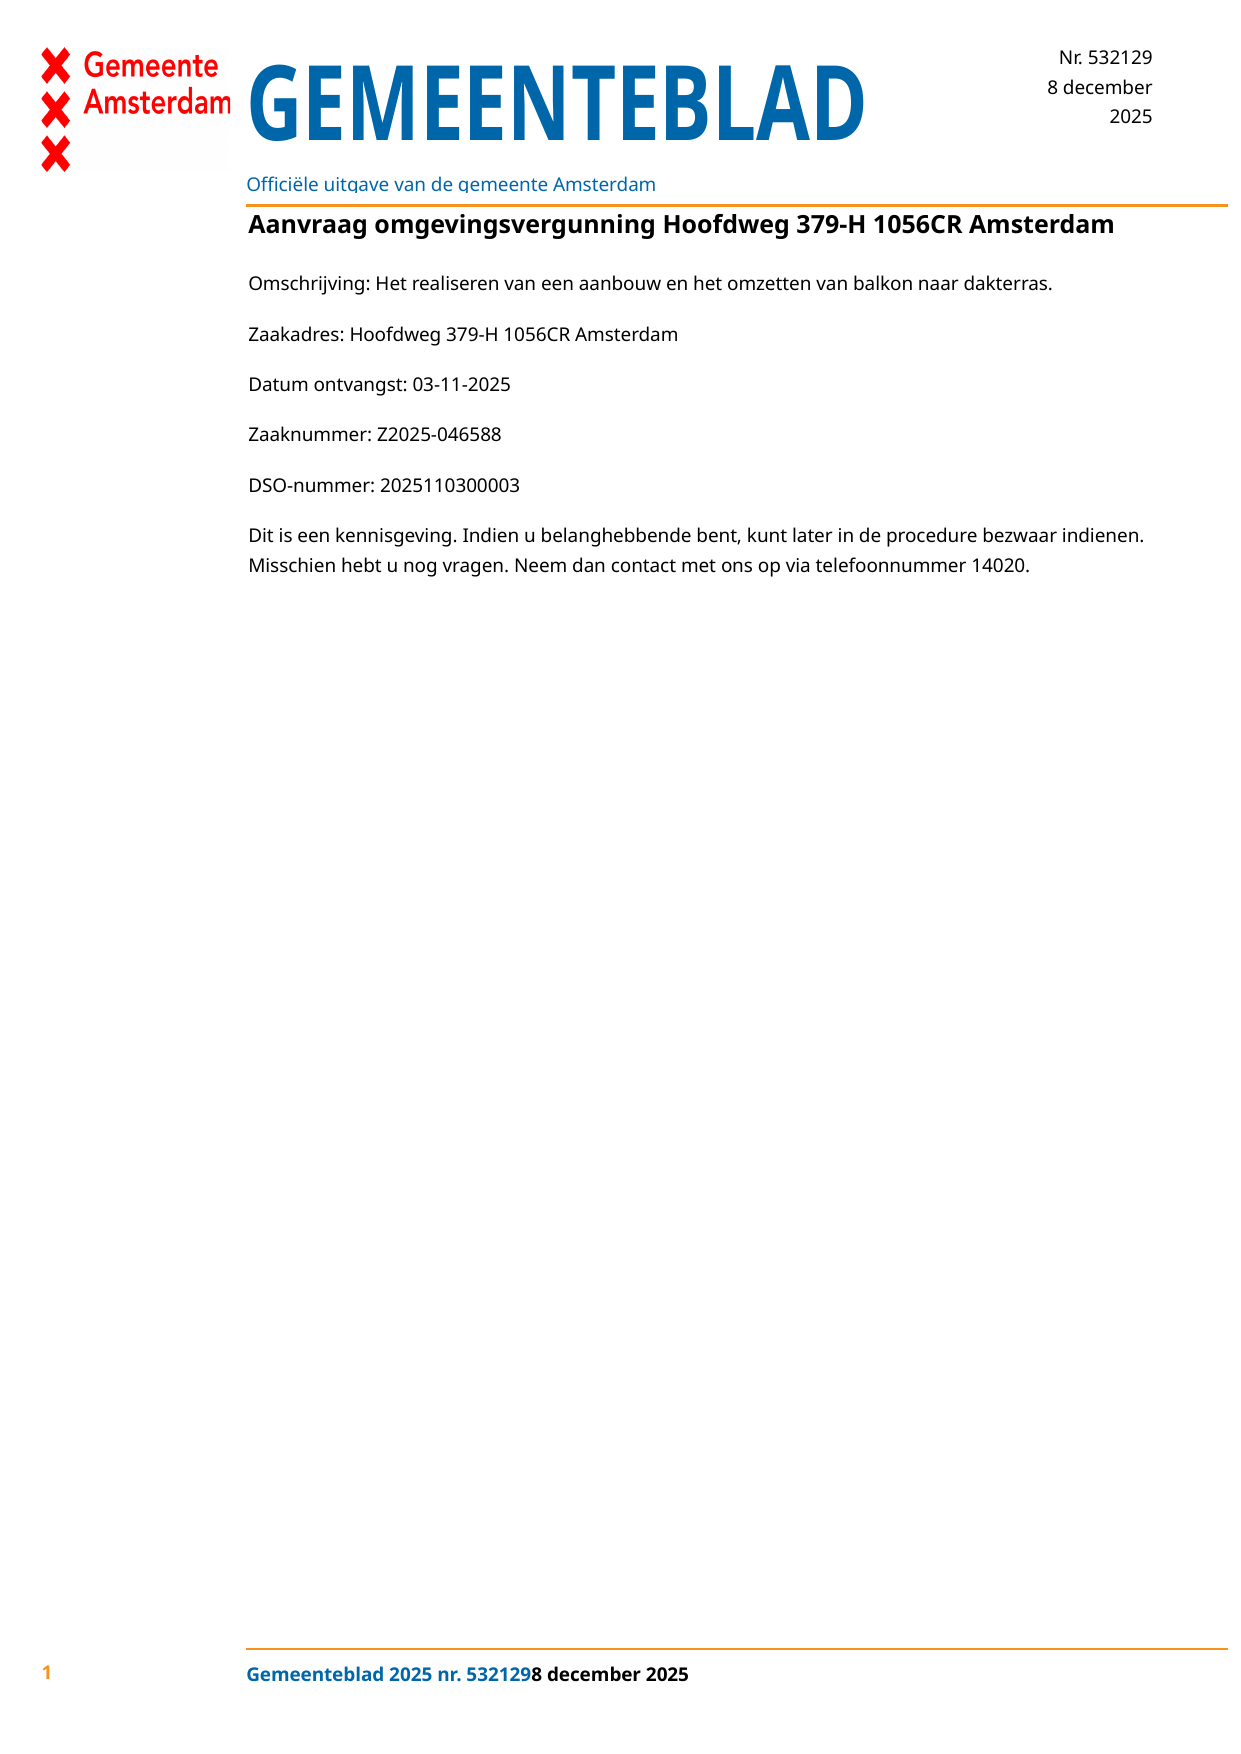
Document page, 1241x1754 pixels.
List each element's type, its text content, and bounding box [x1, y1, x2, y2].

text Zaaknummer: Z2025-046588 [248, 422, 1152, 447]
text Omschrijving: Het realiseren van een aanbouw en het omzetten van balkon naar dakterras. [248, 270, 1152, 296]
text Aanvraag omgevingsvergunning Hoofdweg 379-H 1056CR Amsterdam [248, 207, 1152, 241]
text DSO-nummer: 2025110300003 [248, 472, 1152, 498]
text Dit is een kennisgeving. Indien u belanghebbende bent, kunt later in de procedure bezwaar indienen. Misschien hebt u nog vragen. Neem dan contact met ons op via telefoonnummer 14020. [248, 522, 1152, 578]
text Zaakadres: Hoofdweg 379-H 1056CR Amsterdam [248, 321, 1152, 346]
picture [41, 47, 231, 172]
text Datum ontvangst: 03-11-2025 [248, 371, 1152, 397]
